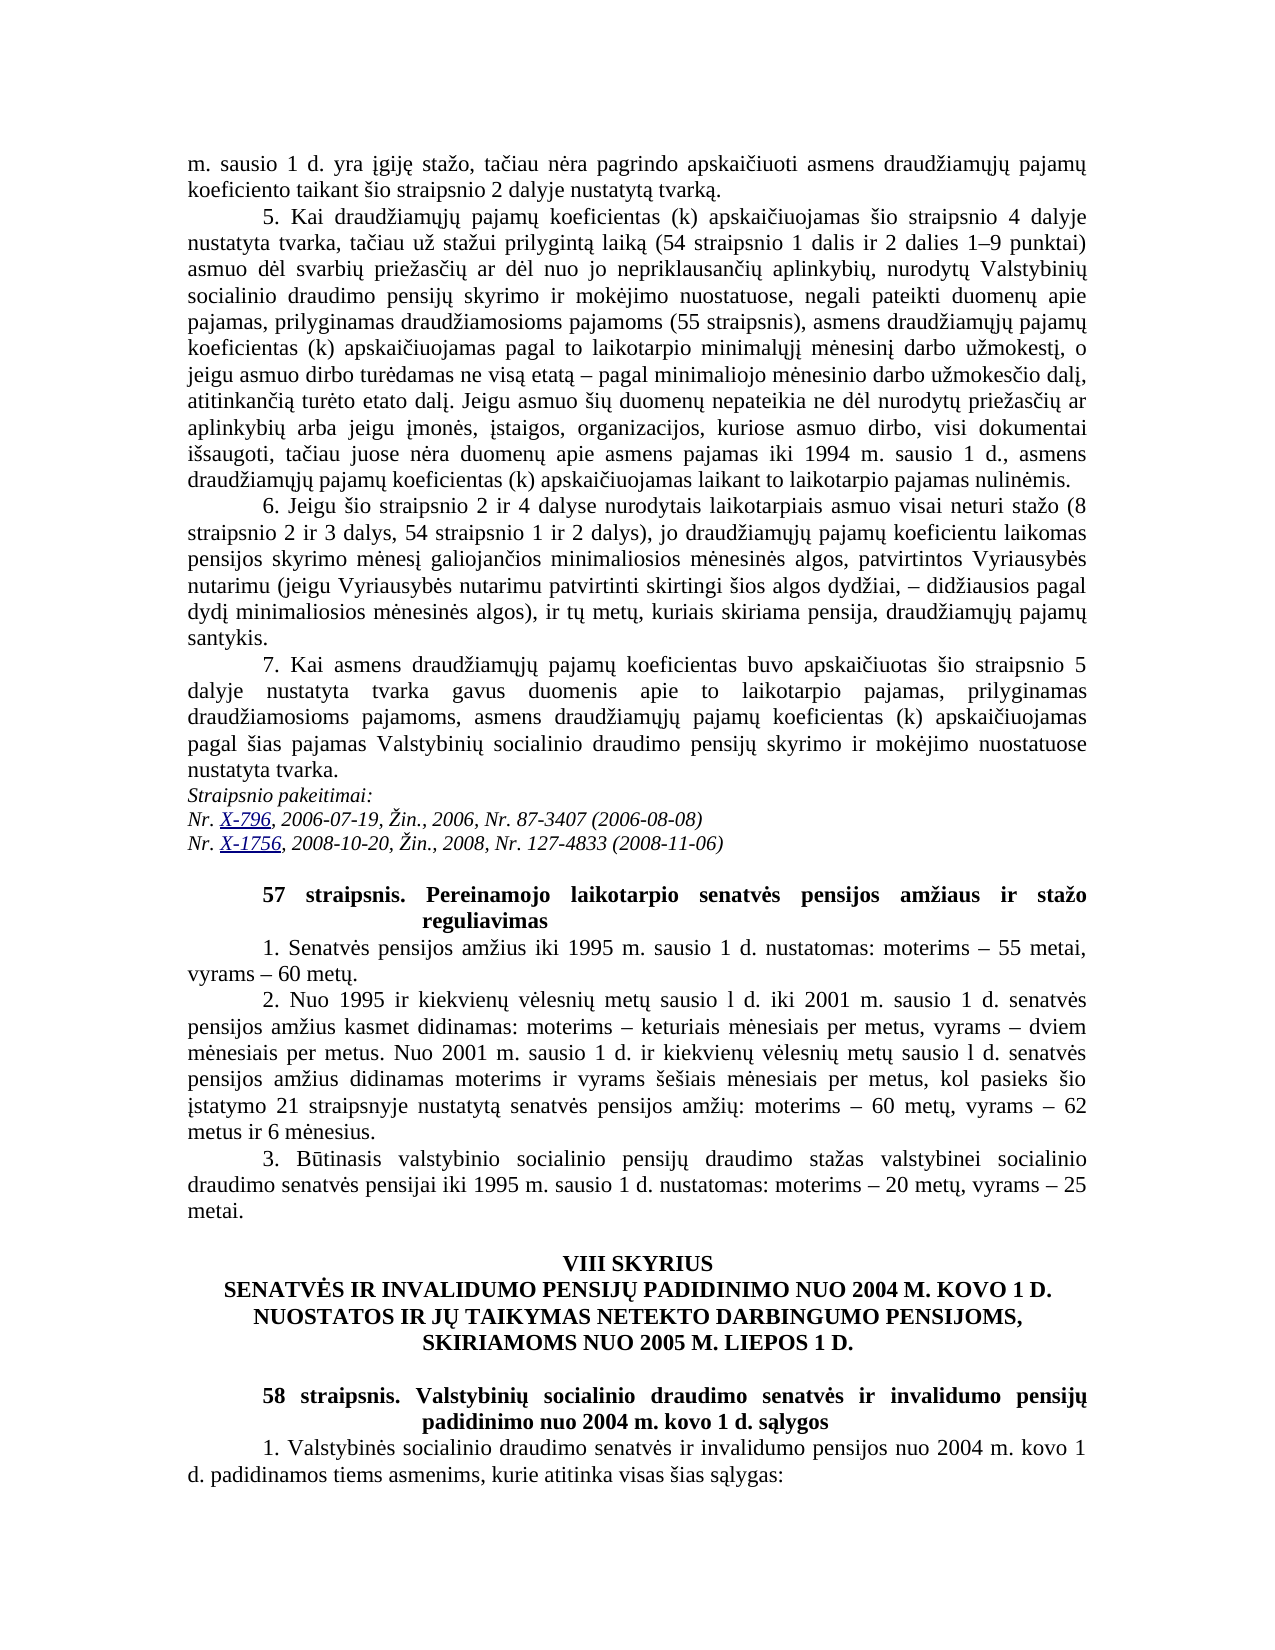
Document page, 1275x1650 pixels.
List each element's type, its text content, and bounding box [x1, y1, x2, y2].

text 3. Būtinasis valstybinio socialinio pensijų draudimo stažas valstybinei socialinio draudimo senatvės pensijai iki 1995 m. sausio 1 d. nustatomas: moterims – 20 metų, vyrams – 25 metai. [187, 1144, 1088, 1224]
text m. sausio 1 d. yra įgiję stažo, tačiau nėra pagrindo apskaičiuoti asmens draudžiamųjų pajamų koeficiento taikant šio straipsnio 2 dalyje nustatytą tvarką. [187, 150, 1088, 203]
text SENATVĖS IR INVALIDUMO PENSIJŲ PADIDINIMO NUO 2004 M. KOVO 1 D. NUOSTATOS IR JŲ TAIKYMAS NETEKTO DARBINGUMO PENSIJOMS, SKIRIAMOMS NUO 2005 M. LIEPOS 1 D. [187, 1276, 1088, 1355]
text 57 straipsnis. Pereinamojo laikotarpio senatvės pensijos amžiaus ir stažo reguliavimas [262, 881, 1088, 934]
text 6. Jeigu šio straipsnio 2 ir 4 dalyse nurodytais laikotarpiais asmuo visai neturi stažo (8 straipsnio 2 ir 3 dalys, 54 straipsnio 1 ir 2 dalys), jo draudžiamųjų pajamų koeficientu laikomas pensijos skyrimo mėnesį galiojančios minimaliosios mėnesinės algos, patvirtintos Vyriausybės nutarimu (jeigu Vyriausybės nutarimu patvirtinti skirtingi šios algos dydžiai, – didžiausios pagal dydį minimaliosios mėnesinės algos), ir tų metų, kuriais skiriama pensija, draudžiamųjų pajamų santykis. [187, 493, 1088, 651]
text Straipsnio pakeitimai: [187, 782, 1088, 807]
text 5. Kai draudžiamųjų pajamų koeficientas (k) apskaičiuojamas šio straipsnio 4 dalyje nustatyta tvarka, tačiau už stažui prilygintą laiką (54 straipsnio 1 dalis ir 2 dalies 1–9 punktai) asmuo dėl svarbių priežasčių ar dėl nuo jo nepriklausančių aplinkybių, nurodytų Valstybinių socialinio draudimo pensijų skyrimo ir mokėjimo nuostatuose, negali pateikti duomenų apie pajamas, prilyginamas draudžiamosioms pajamoms (55 straipsnis), asmens draudžiamųjų pajamų koeficientas (k) apskaičiuojamas pagal to laikotarpio minimalųjį mėnesinį darbo užmokestį, o jeigu asmuo dirbo turėdamas ne visą etatą – pagal minimaliojo mėnesinio darbo užmokesčio dalį, atitinkančią turėto etato dalį. Jeigu asmuo šių duomenų nepateikia ne dėl nurodytų priežasčių ar aplinkybių arba jeigu įmonės, įstaigos, organizacijos, kuriose asmuo dirbo, visi dokumentai išsaugoti, tačiau juose nėra duomenų apie asmens pajamas iki 1994 m. sausio 1 d., asmens draudžiamųjų pajamų koeficientas (k) apskaičiuojamas laikant to laikotarpio pajamas nulinėmis. [187, 203, 1088, 493]
text 2. Nuo 1995 ir kiekvienų vėlesnių metų sausio l d. iki 2001 m. sausio 1 d. senatvės pensijos amžius kasmet didinamas: moterims – keturiais mėnesiais per metus, vyrams – dviem mėnesiais per metus. Nuo 2001 m. sausio 1 d. ir kiekvienų vėlesnių metų sausio l d. senatvės pensijos amžius didinamas moterims ir vyrams šešiais mėnesiais per metus, kol pasieks šio įstatymo 21 straipsnyje nustatytą senatvės pensijos amžių: moterims – 60 metų, vyrams – 62 metus ir 6 mėnesius. [187, 986, 1088, 1144]
text 7. Kai asmens draudžiamųjų pajamų koeficientas buvo apskaičiuotas šio straipsnio 5 dalyje nustatyta tvarka gavus duomenis apie to laikotarpio pajamas, prilyginamas draudžiamosioms pajamoms, asmens draudžiamųjų pajamų koeficientas (k) apskaičiuojamas pagal šias pajamas Valstybinių socialinio draudimo pensijų skyrimo ir mokėjimo nuostatuose nustatyta tvarka. [187, 651, 1088, 782]
text Nr. X-796, 2006-07-19, Žin., 2006, Nr. 87-3407 (2006-08-08) [187, 807, 1088, 831]
text VIII SKYRIUS [187, 1250, 1088, 1276]
text 1. Valstybinės socialinio draudimo senatvės ir invalidumo pensijos nuo 2004 m. kovo 1 d. padidinamos tiems asmenims, kurie atitinka visas šias sąlygas: [187, 1434, 1088, 1487]
text 1. Senatvės pensijos amžius iki 1995 m. sausio 1 d. nustatomas: moterims – 55 metai, vyrams – 60 metų. [187, 934, 1088, 986]
text 58 straipsnis. Valstybinių socialinio draudimo senatvės ir invalidumo pensijų padidinimo nuo 2004 m. kovo 1 d. sąlygos [262, 1382, 1088, 1434]
text Nr. X-1756, 2008-10-20, Žin., 2008, Nr. 127-4833 (2008-11-06) [187, 831, 1088, 855]
